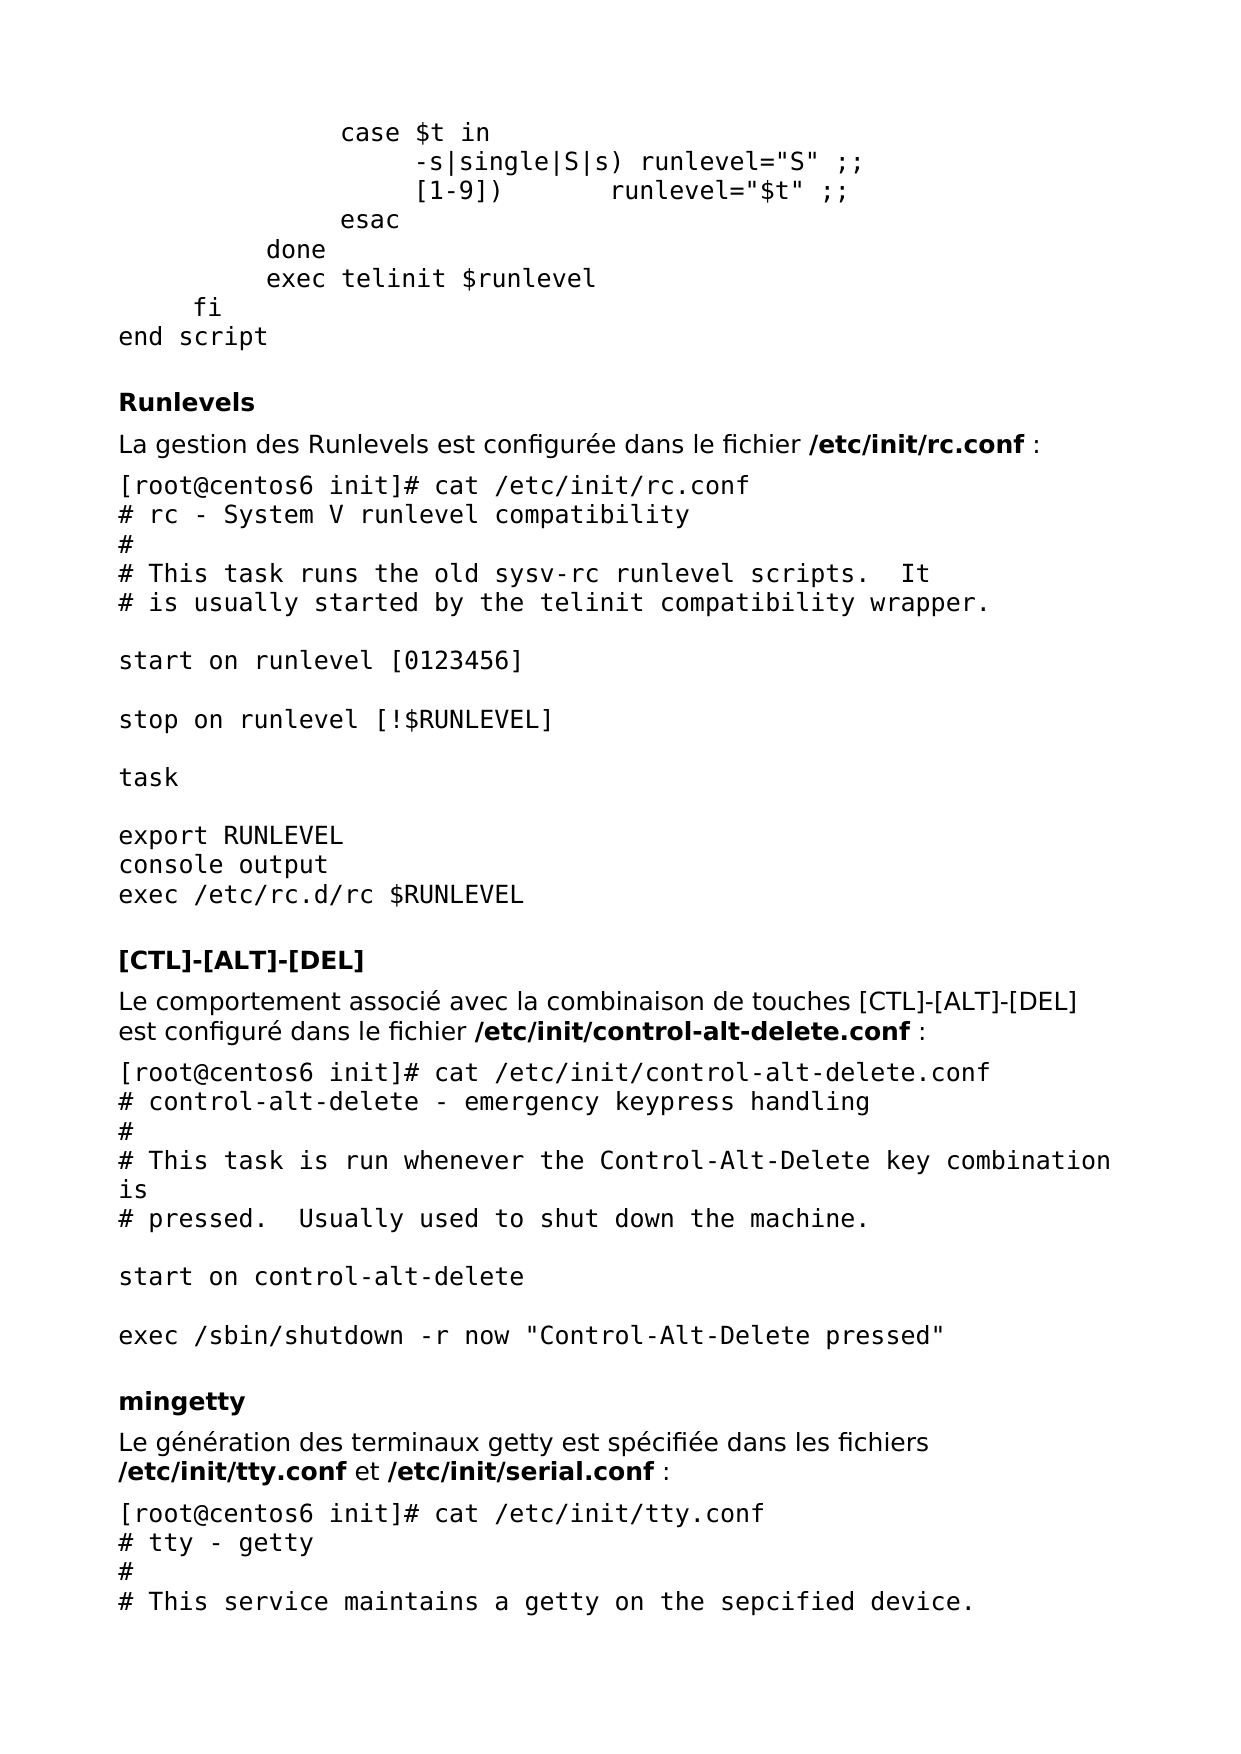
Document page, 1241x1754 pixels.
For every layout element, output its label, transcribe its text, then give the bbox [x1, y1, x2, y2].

subtitle [CTL]-[ALT]-[DEL] [118, 946, 1122, 975]
subtitle Runlevels [118, 388, 1122, 417]
text [root@centos6 init]# cat /etc/init/rc.conf # rc - System V runlevel compatibility # # This task runs the old sysv-rc runlevel scripts. It # is usually started by the telinit compatibility wrapper. start on runlevel [0123456] stop on runlevel [!$RUNLEVEL] task export RUNLEVEL console output exec /etc/rc.d/rc $RUNLEVEL [118, 472, 1122, 909]
text La gestion des Runlevels est configurée dans le fichier /etc/init/rc.conf : [118, 430, 1122, 459]
subtitle mingetty [118, 1387, 1122, 1416]
text [root@centos6 init]# cat /etc/init/control-alt-delete.conf # control-alt-delete - emergency keypress handling # # This task is run whenever the Control-Alt-Delete key combination is # pressed. Usually used to shut down the machine. start on control-alt-delete exec /sbin/shutdown -r now "Control-Alt-Delete pressed" [118, 1058, 1122, 1350]
text Le génération des terminaux getty est spécifiée dans les fichiers /etc/init/tty.conf et /etc/init/serial.conf : [118, 1428, 1122, 1487]
text Le comportement associé avec la combinaison de touches [CTL]-[ALT]-[DEL] est configuré dans le fichier /etc/init/control-alt-delete.conf : [118, 987, 1122, 1046]
text case $t in -s|single|S|s) runlevel="S" ;; [1-9]) runlevel="$t" ;; esac done exec telinit $runlevel fi end script [118, 118, 1122, 351]
text [root@centos6 init]# cat /etc/init/tty.conf # tty - getty # # This service maintains a getty on the sepcified device. [118, 1499, 1122, 1616]
